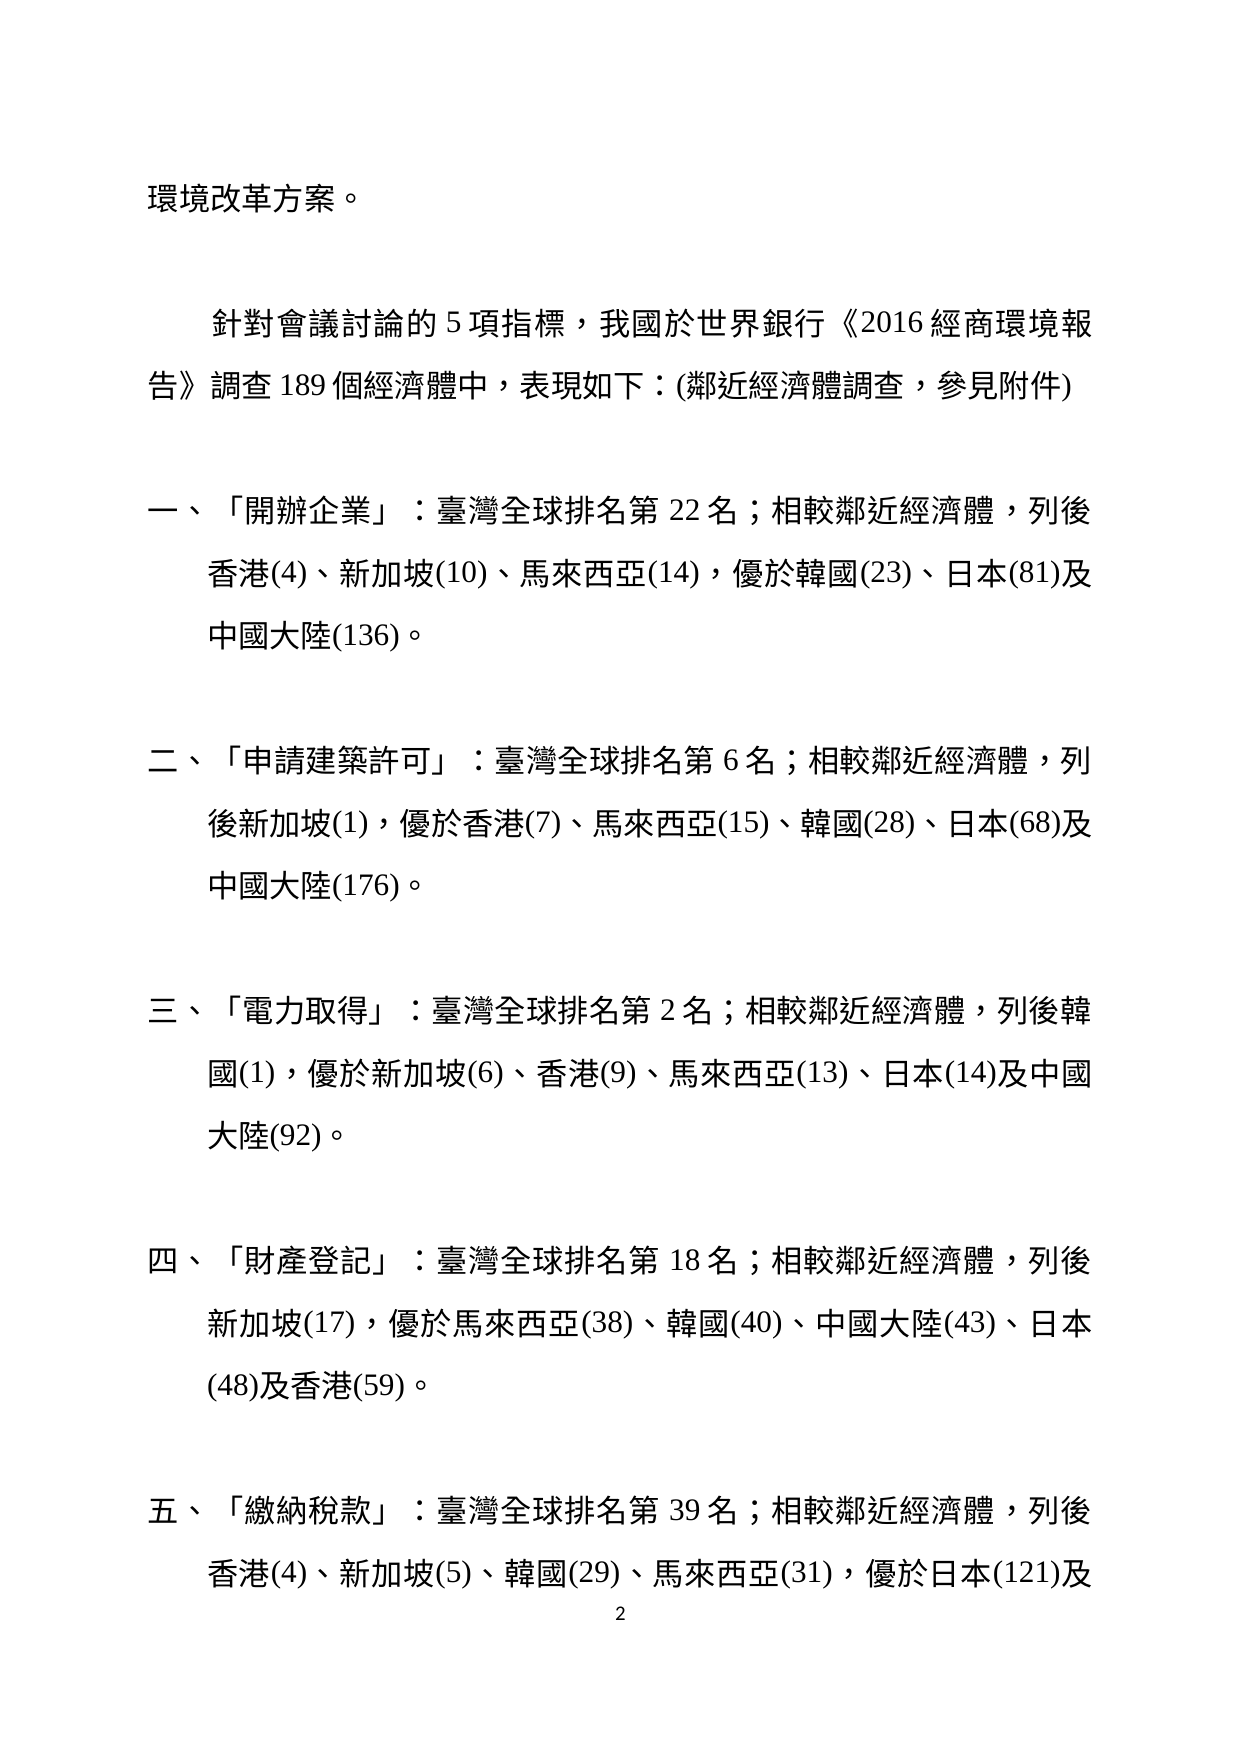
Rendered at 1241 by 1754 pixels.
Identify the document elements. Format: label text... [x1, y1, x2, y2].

text 三、「電力取得」：臺灣全球排名第2名；相較鄰近經濟體，列後韓國(1)，優於新加坡(6)、香港(9)、馬來西亞(13)、日本(14)及中國大陸(92)。 [148, 967, 1092, 1155]
text 二、「申請建築許可」：臺灣全球排名第6名；相較鄰近經濟體，列後新加坡(1)，優於香港(7)、馬來西亞(15)、韓國(28)、日本(68)及中國大陸(176)。 [148, 717, 1092, 905]
text 環境改革方案。 [148, 155, 1092, 217]
text 一、「開辦企業」：臺灣全球排名第22名；相較鄰近經濟體，列後香港(4)、新加坡(10)、馬來西亞(14)，優於韓國(23)、日本(81)及中國大陸(136)。 [148, 467, 1092, 655]
text 針對會議討論的5項指標，我國於世界銀行《2016經商環境報告》調查189個經濟體中，表現如下：(鄰近經濟體調查，參見附件) [148, 280, 1092, 405]
text 四、「財產登記」：臺灣全球排名第18名；相較鄰近經濟體，列後新加坡(17)，優於馬來西亞(38)、韓國(40)、中國大陸(43)、日本(48)及香港(59)。 [148, 1217, 1092, 1405]
text 五、「繳納稅款」：臺灣全球排名第39名；相較鄰近經濟體，列後香港(4)、新加坡(5)、韓國(29)、馬來西亞(31)，優於日本(121)及 [148, 1467, 1092, 1592]
